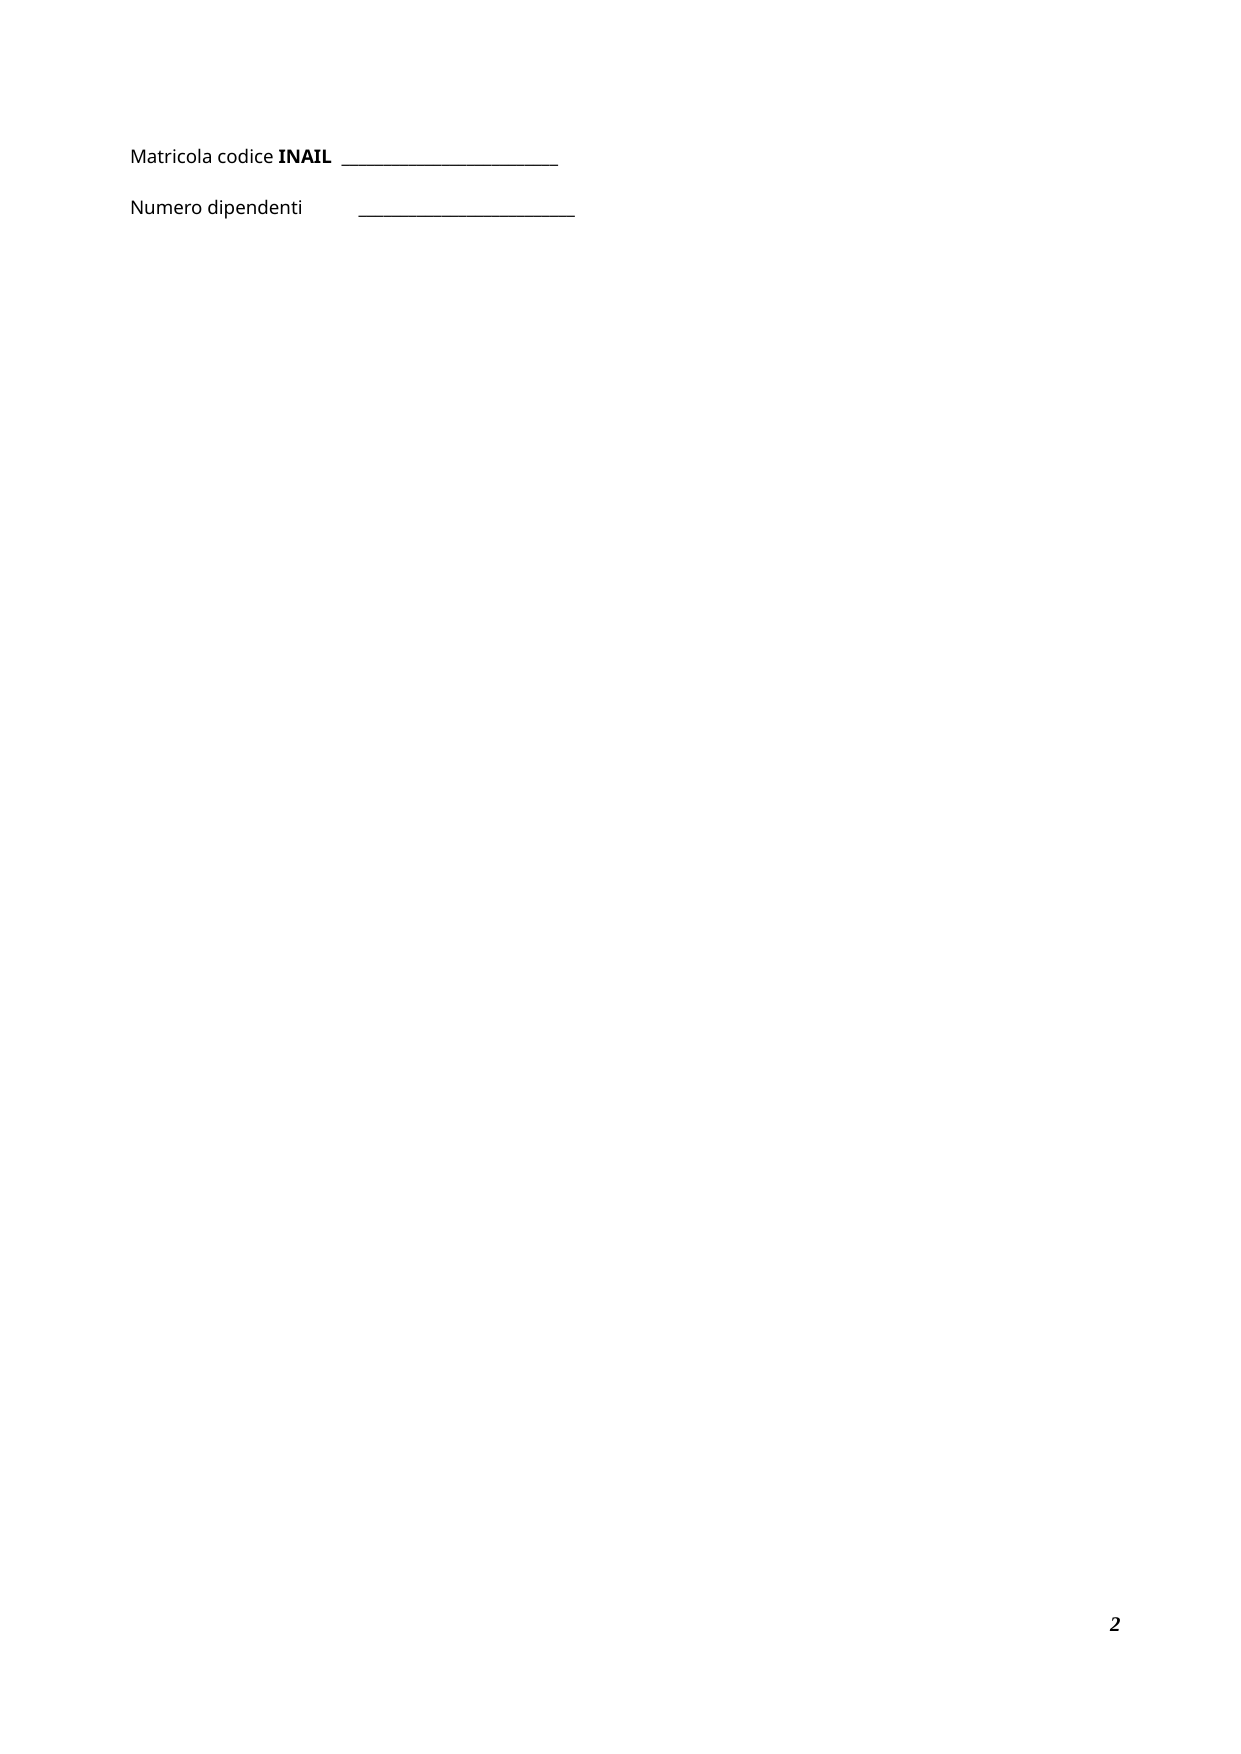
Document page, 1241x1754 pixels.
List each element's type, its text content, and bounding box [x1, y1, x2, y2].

text Matricola codice INAIL __________________________ [130, 144, 1122, 169]
text Numero dipendenti __________________________ [130, 195, 1122, 220]
